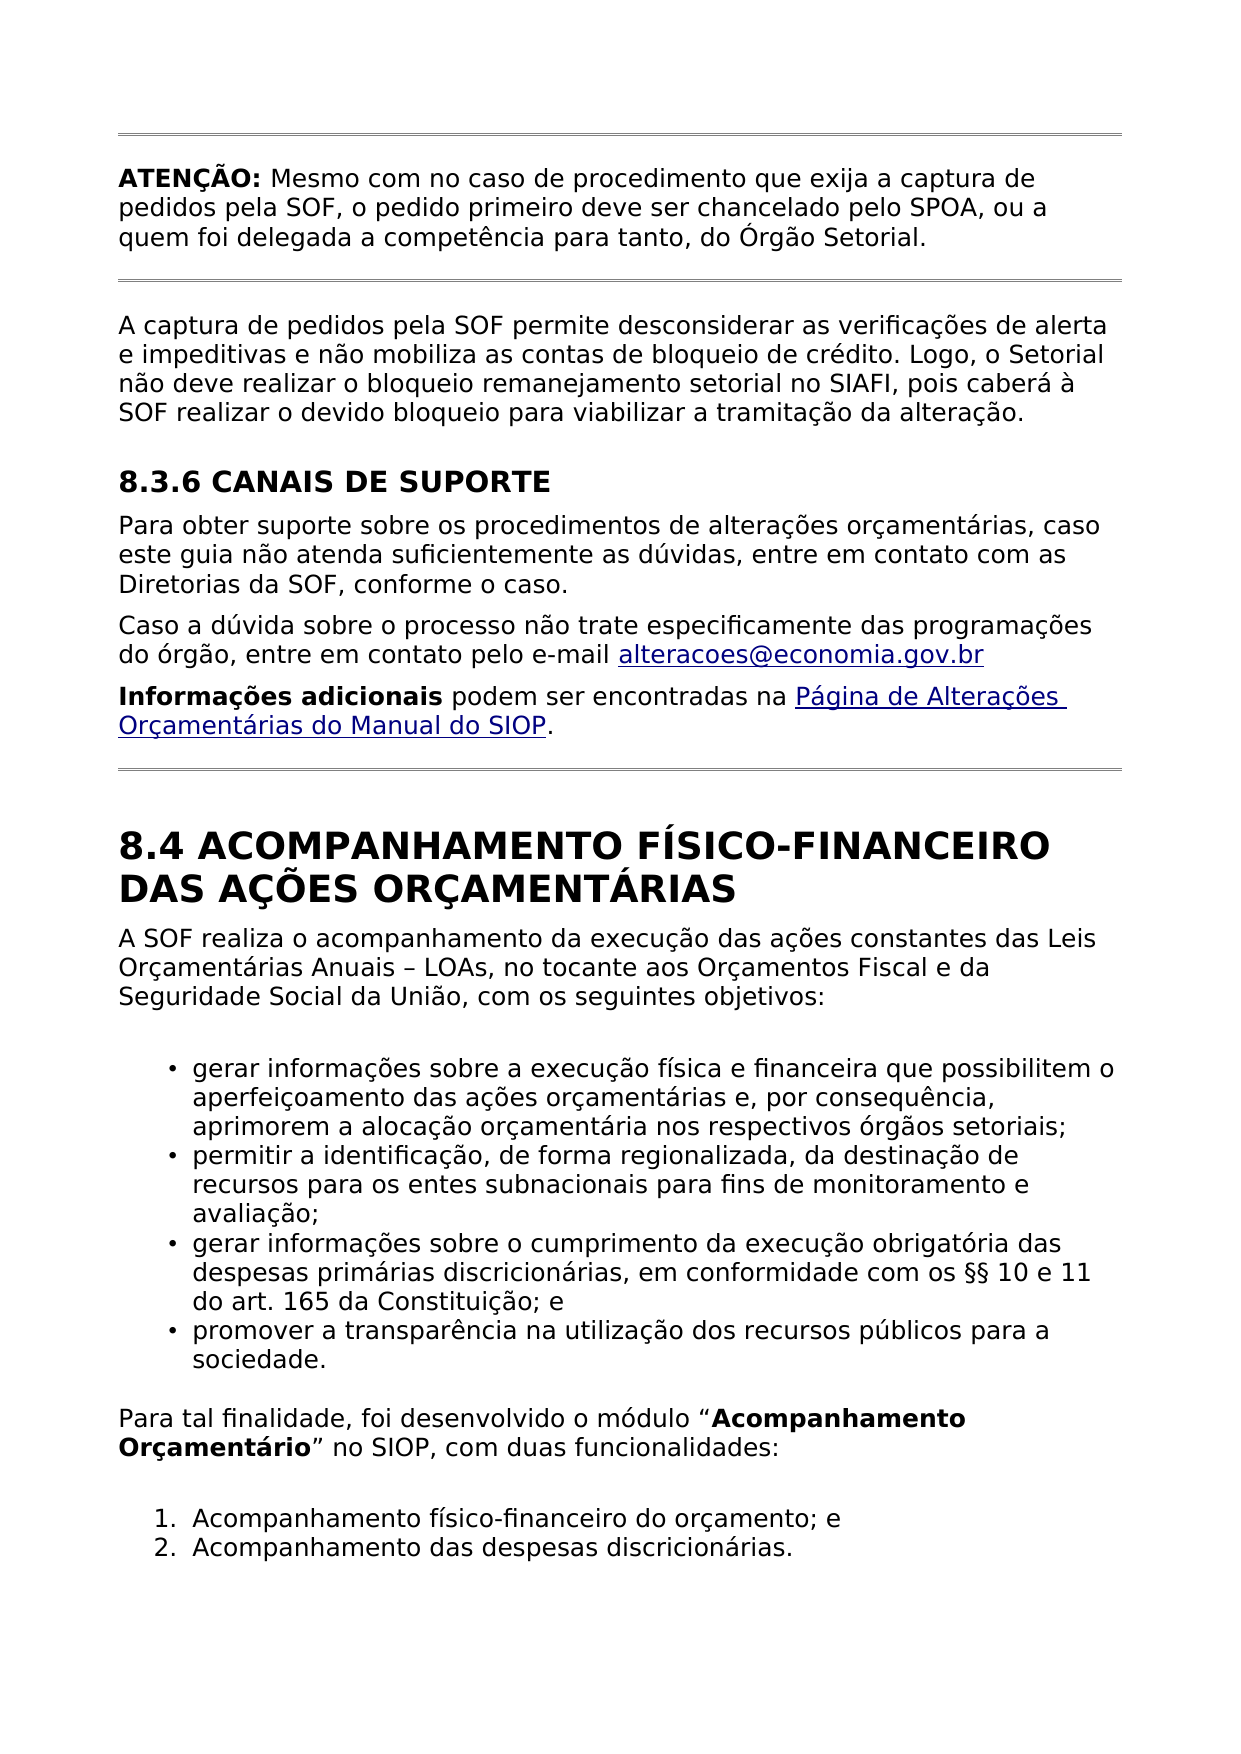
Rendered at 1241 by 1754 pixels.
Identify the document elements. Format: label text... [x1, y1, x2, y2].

text Para obter suporte sobre os procedimentos de alterações orçamentárias, caso este guia não atenda suficientemente as dúvidas, entre em contato com as Diretorias da SOF, conforme o caso. [118, 511, 1122, 599]
text Caso a dúvida sobre o processo não trate especificamente das programações do órgão, entre em contato pelo e-mail alteracoes@economia.gov.br [118, 611, 1122, 670]
text ATENÇÃO: Mesmo com no caso de procedimento que exija a captura de pedidos pela SOF, o pedido primeiro deve ser chancelado pelo SPOA, ou a quem foi delegada a competência para tanto, do Órgão Setorial. [118, 164, 1122, 252]
list gerar informações sobre o cumprimento da execução obrigatória das despesas primárias discricionárias, em conformidade com os §§ 10 e 11 do art. 165 da Constituição; e [177, 1229, 1122, 1316]
text Informações adicionais podem ser encontradas na Página de Alterações Orçamentárias do Manual do SIOP. [118, 682, 1122, 741]
text A captura de pedidos pela SOF permite desconsiderar as verificações de alerta e impeditivas e não mobiliza as contas de bloqueio de crédito. Logo, o Setorial não deve realizar o bloqueio remanejamento setorial no SIAFI, pois caberá à SOF realizar o devido bloqueio para viabilizar a tramitação da alteração. [118, 311, 1122, 427]
list Acompanhamento físico-financeiro do orçamento; e [177, 1504, 1122, 1533]
text Para tal finalidade, foi desenvolvido o módulo “Acompanhamento Orçamentário” no SIOP, com duas funcionalidades: [118, 1404, 1122, 1462]
subtitle 8.3.6 CANAIS DE SUPORTE [118, 465, 1122, 499]
list gerar informações sobre a execução física e financeira que possibilitem o aperfeiçoamento das ações orçamentárias e, por consequência, aprimorem a alocação orçamentária nos respectivos órgãos setoriais; [177, 1054, 1122, 1141]
text A SOF realiza o acompanhamento da execução das ações constantes das Leis Orçamentárias Anuais – LOAs, no tocante aos Orçamentos Fiscal e da Seguridade Social da União, com os seguintes objetivos: [118, 924, 1122, 1012]
subtitle 8.4 ACOMPANHAMENTO FÍSICO-FINANCEIRO DAS AÇÕES ORÇAMENTÁRIAS [118, 824, 1122, 912]
list Acompanhamento das despesas discricionárias. [177, 1533, 1122, 1563]
list promover a transparência na utilização dos recursos públicos para a sociedade. [177, 1316, 1122, 1374]
list permitir a identificação, de forma regionalizada, da destinação de recursos para os entes subnacionais para fins de monitoramento e avaliação; [177, 1141, 1122, 1229]
